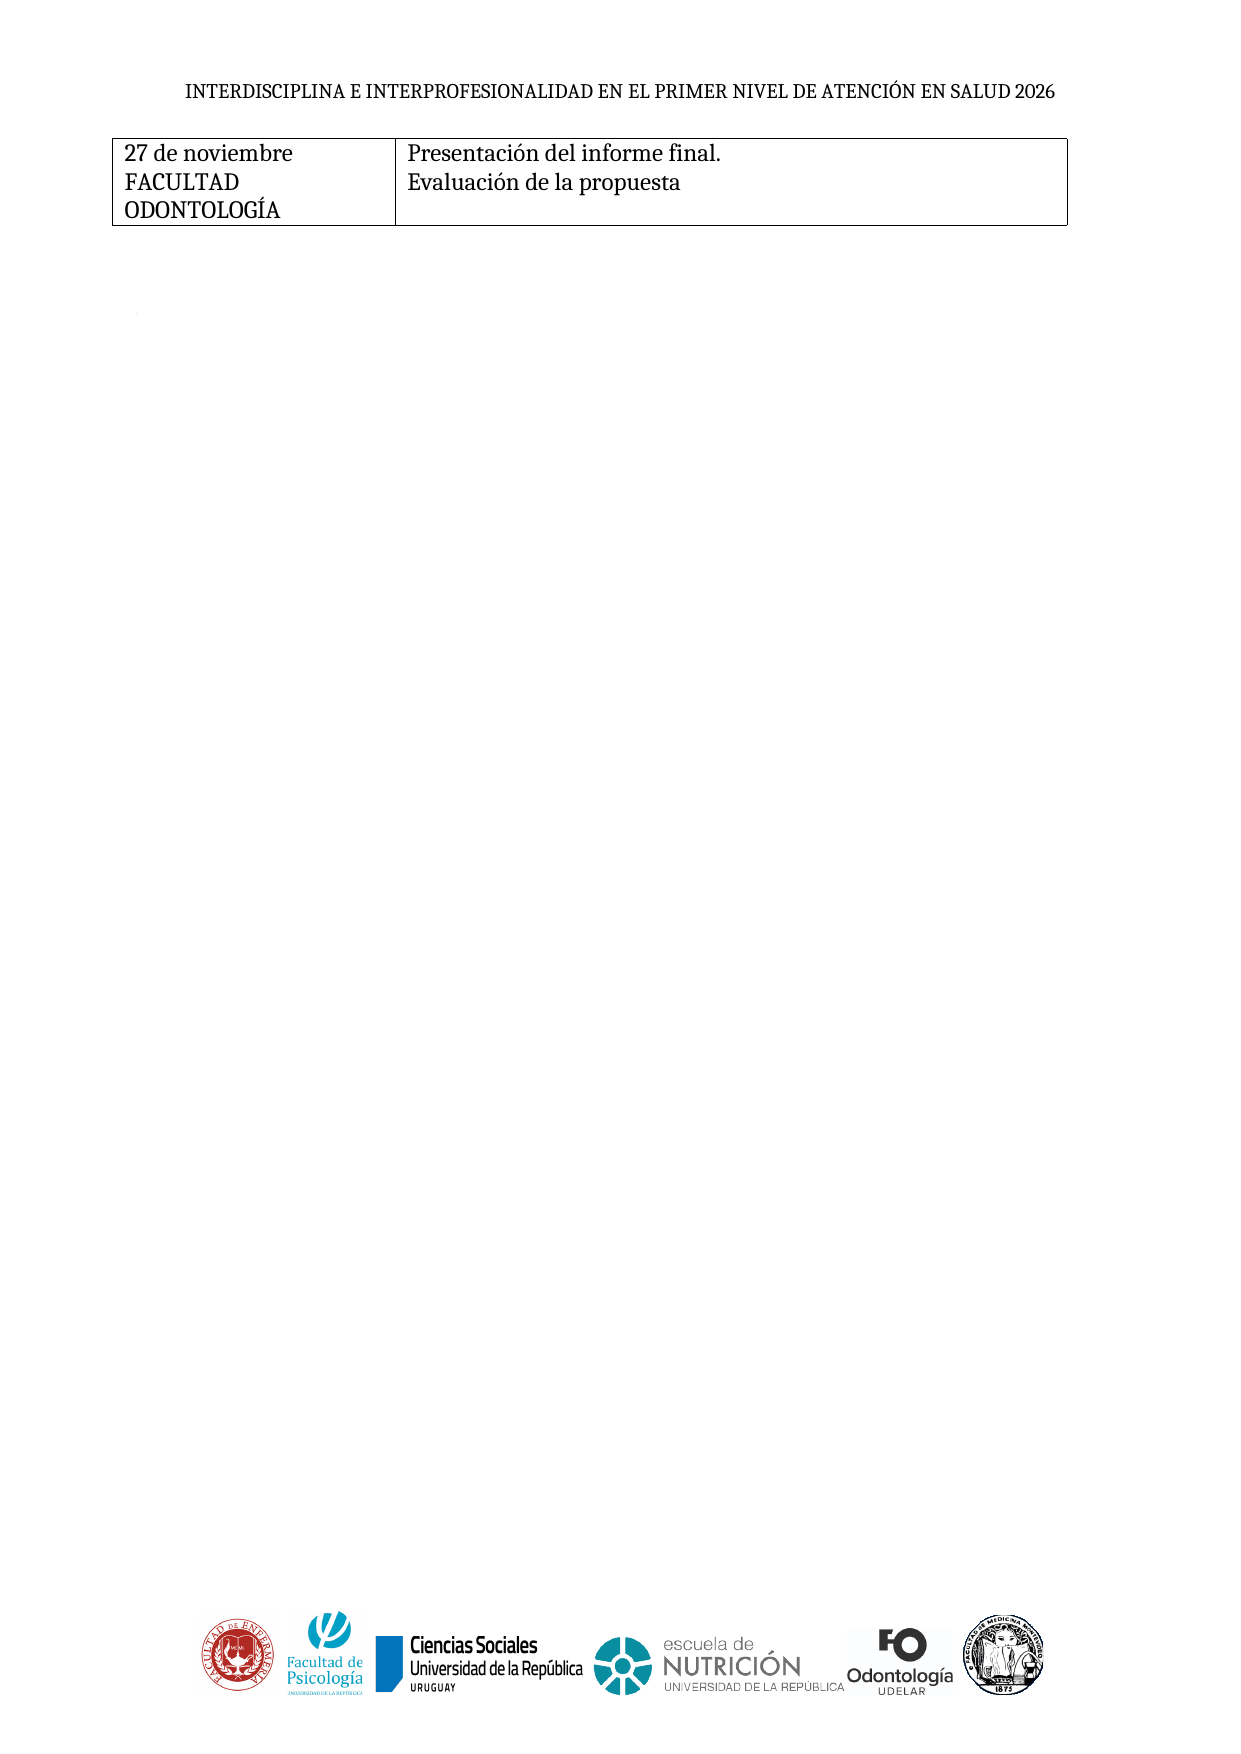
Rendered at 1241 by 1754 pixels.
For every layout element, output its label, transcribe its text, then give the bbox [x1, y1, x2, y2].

picture [287, 1611, 363, 1695]
picture [593, 1628, 953, 1695]
table_cell 27 de noviembre FACULTAD ODONTOLOGÍA [113, 139, 395, 225]
picture [197, 1614, 278, 1695]
picture [963, 1615, 1044, 1695]
picture [373, 1636, 583, 1695]
table_cell [1068, 139, 1083, 225]
table_cell Presentación del informe final. Evaluación de la propuesta [396, 139, 1067, 225]
